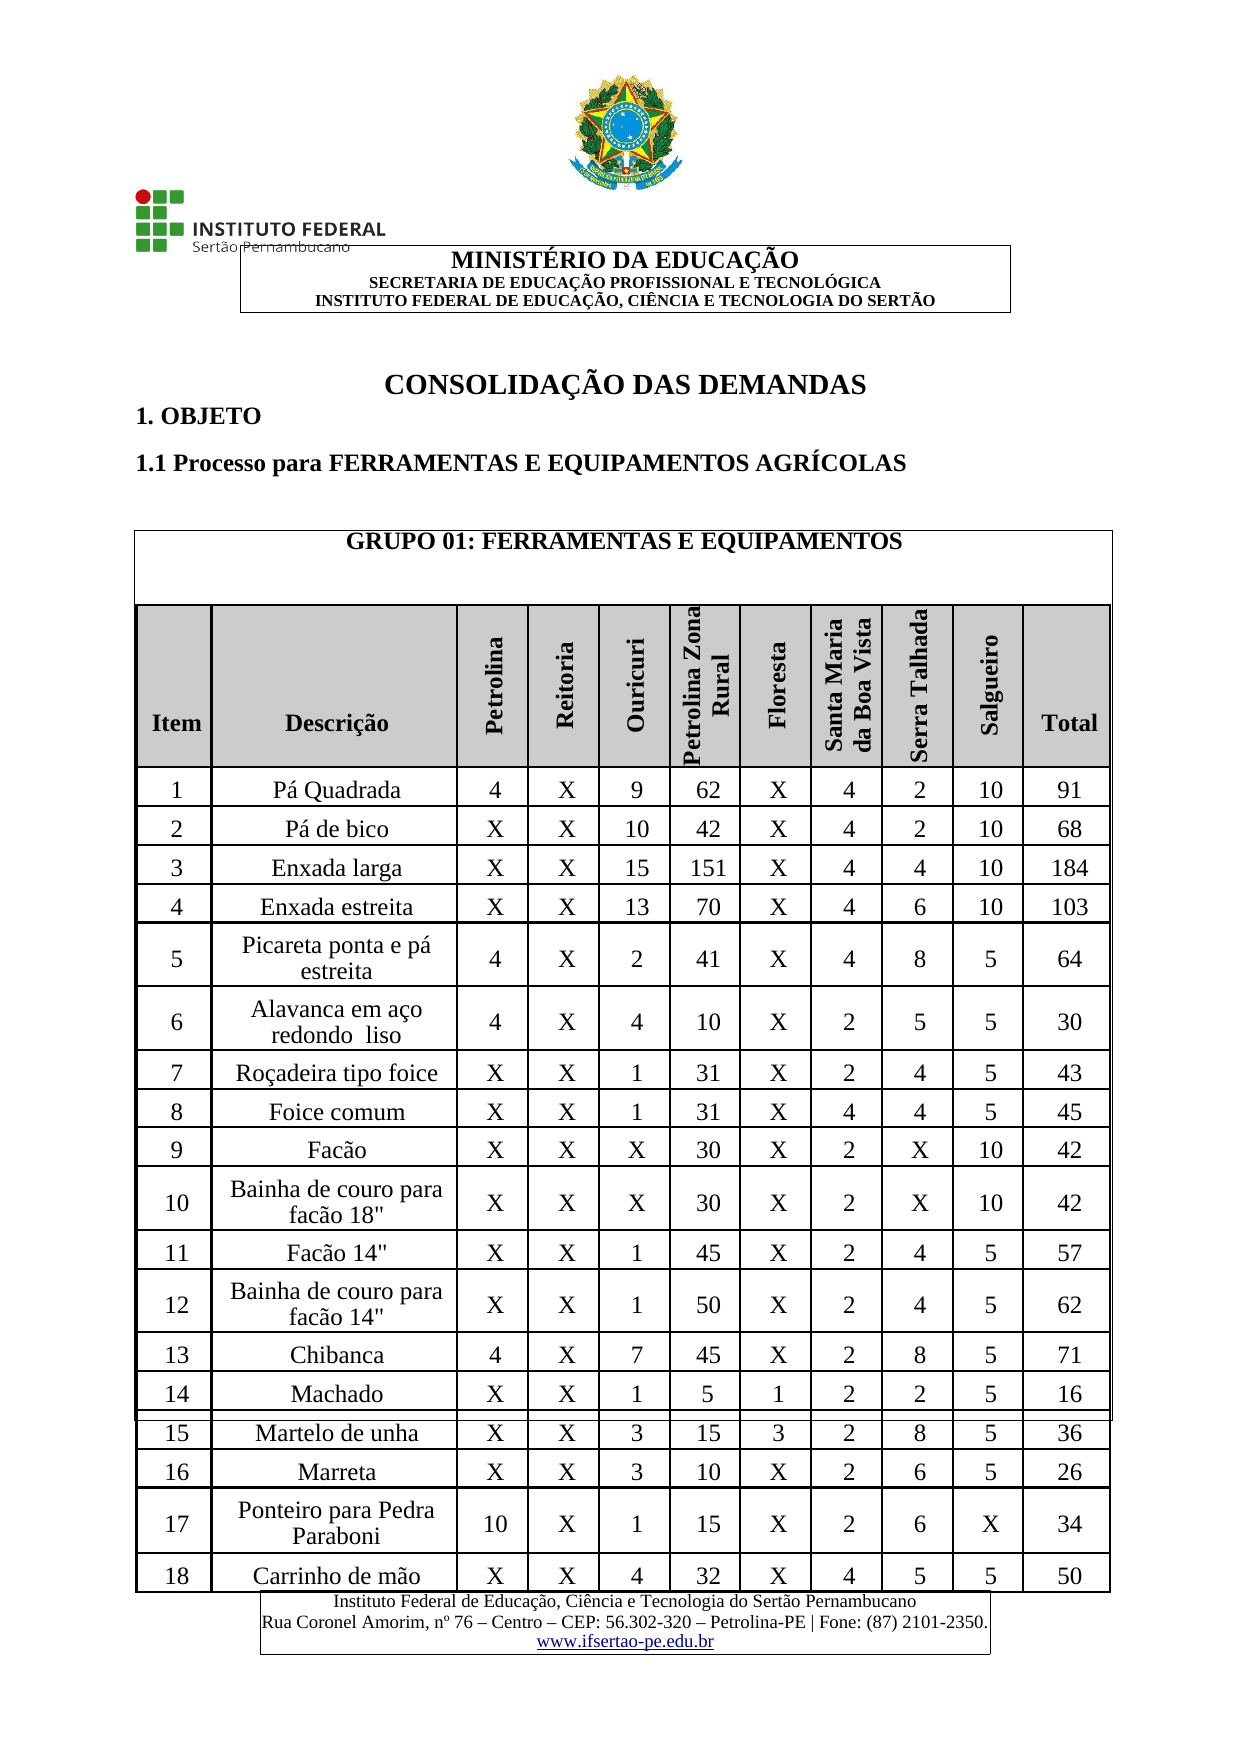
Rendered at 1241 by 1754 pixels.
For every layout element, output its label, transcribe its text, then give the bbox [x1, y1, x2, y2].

table_cell 17 [138, 1489, 210, 1552]
list GRUPO 01: FERRAMENTAS E EQUIPAMENTOS [135, 531, 914, 554]
table_cell X [529, 1554, 598, 1591]
table_header Santa Maria da Boa Vista [812, 606, 881, 766]
table_cell 5 [954, 1270, 1022, 1331]
table_header Petrolina Zona Rural [671, 606, 739, 766]
table_cell X [741, 768, 810, 805]
table_cell X [741, 1090, 810, 1126]
table_cell 41 [671, 924, 739, 985]
table_cell 9 [600, 768, 669, 805]
table_cell 4 [812, 885, 881, 921]
table_cell 4 [458, 1333, 527, 1370]
table_cell Carrinho de mão [213, 1554, 456, 1591]
table_cell 5 [954, 1421, 1022, 1448]
table_cell 4 [812, 924, 881, 985]
table_cell 5 [138, 924, 210, 985]
table_cell 42 [671, 807, 739, 844]
table_cell 4 [138, 885, 210, 921]
table_cell 10 [954, 1167, 1022, 1229]
list Processo para FERRAMENTAS E EQUIPAMENTOS AGRÍCOLAS [135, 448, 914, 530]
table_cell 2 [812, 1333, 881, 1370]
table_cell 10 [671, 1450, 739, 1486]
table_cell Marreta [213, 1450, 456, 1486]
table_cell 4 [883, 1090, 952, 1126]
table_cell Alavanca em aço redondo liso [213, 987, 456, 1048]
table_cell 8 [138, 1090, 210, 1126]
table_cell 2 [812, 987, 881, 1048]
table_cell 4 [883, 846, 952, 883]
table_cell 31 [671, 1090, 739, 1126]
table_cell X [458, 1372, 527, 1409]
table_cell 68 [1024, 807, 1109, 844]
table_cell 5 [954, 1090, 1022, 1126]
table_cell X [458, 1128, 527, 1165]
table_cell Pá Quadrada [213, 768, 456, 805]
table_cell 3 [600, 1421, 669, 1448]
table_cell X [741, 1231, 810, 1267]
table_cell 184 [1024, 846, 1109, 883]
table_cell X [458, 885, 527, 921]
table_cell 4 [812, 1554, 881, 1591]
table_header Petrolina [458, 606, 527, 766]
table_cell X [529, 846, 598, 883]
table_cell X [529, 768, 598, 805]
table_cell X [741, 1333, 810, 1370]
table_cell 4 [883, 1051, 952, 1087]
table_cell X [458, 1167, 527, 1229]
table_cell 62 [1024, 1270, 1109, 1331]
table_cell 15 [600, 846, 669, 883]
table_cell 10 [458, 1489, 527, 1552]
table_cell 2 [812, 1372, 881, 1409]
table_cell 2 [812, 1167, 881, 1229]
table_cell 5 [883, 1554, 952, 1591]
table_cell X [741, 1167, 810, 1229]
table_cell Bainha de couro para facão 14" [213, 1270, 456, 1331]
table_cell Martelo de unha [213, 1421, 456, 1448]
table_cell 62 [671, 768, 739, 805]
table_cell X [458, 1090, 527, 1126]
table_cell 36 [1024, 1421, 1109, 1448]
table_cell Machado [213, 1372, 456, 1409]
table_cell X [529, 1270, 598, 1331]
table_cell 2 [600, 924, 669, 985]
table_cell 2 [812, 1128, 881, 1165]
table_header Ouricuri [600, 606, 669, 766]
table_cell 10 [954, 846, 1022, 883]
table_cell 2 [138, 807, 210, 844]
table_cell 7 [600, 1333, 669, 1370]
table_cell 5 [954, 1372, 1022, 1409]
table_cell Ponteiro para Pedra Paraboni [213, 1489, 456, 1552]
table_cell X [529, 1090, 598, 1126]
table_cell X [529, 1372, 598, 1409]
table_cell 2 [812, 1231, 881, 1267]
table_cell 71 [1024, 1333, 1109, 1370]
table_header Reitoria [529, 606, 598, 766]
table_cell X [529, 1167, 598, 1229]
table_cell 1 [600, 1372, 669, 1409]
table_cell 42 [1024, 1167, 1109, 1229]
table_cell 4 [600, 1554, 669, 1591]
table_cell Enxada estreita [213, 885, 456, 921]
table_cell X [741, 1051, 810, 1087]
table_cell X [458, 1051, 527, 1087]
picture [568, 75, 683, 190]
table_cell [600, 1411, 669, 1420]
table_header Salgueiro [954, 606, 1022, 766]
table_cell 11 [138, 1231, 210, 1267]
table_cell 3 [600, 1450, 669, 1486]
table_cell [741, 1411, 810, 1420]
table_cell Facão 14" [213, 1231, 456, 1267]
table_cell 10 [954, 768, 1022, 805]
table_cell 4 [812, 846, 881, 883]
table_cell 34 [1024, 1489, 1109, 1552]
table_cell 2 [812, 1421, 881, 1448]
table_cell 5 [954, 1450, 1022, 1486]
table_cell X [600, 1167, 669, 1229]
table_cell 1 [138, 768, 210, 805]
table_cell 4 [458, 924, 527, 985]
table_cell 10 [138, 1167, 210, 1229]
table_cell 4 [812, 807, 881, 844]
table_cell X [529, 1231, 598, 1267]
table_cell 31 [671, 1051, 739, 1087]
table_cell 10 [954, 885, 1022, 921]
table_cell 2 [812, 1270, 881, 1331]
table_cell 4 [458, 768, 527, 805]
table_cell X [458, 1270, 527, 1331]
table_cell [954, 1411, 1022, 1420]
table_cell X [458, 1554, 527, 1591]
table_header Descrição [213, 606, 456, 766]
table_cell 57 [1024, 1231, 1109, 1267]
subtitle OBJETO [135, 401, 1128, 430]
table_cell X [883, 1128, 952, 1165]
table_cell 30 [671, 1128, 739, 1165]
table_cell 16 [138, 1450, 210, 1486]
table_cell X [529, 1489, 598, 1552]
table_cell X [458, 846, 527, 883]
table_cell 5 [954, 924, 1022, 985]
table_header Floresta [741, 606, 810, 766]
table_cell X [529, 1450, 598, 1486]
table_cell [529, 1411, 598, 1420]
table_cell 43 [1024, 1051, 1109, 1087]
table_cell 2 [812, 1489, 881, 1552]
table_cell X [529, 987, 598, 1048]
table_cell 10 [954, 1128, 1022, 1165]
table_cell Enxada larga [213, 846, 456, 883]
table_cell [883, 1411, 952, 1420]
table_cell 4 [812, 768, 881, 805]
table_cell X [741, 1128, 810, 1165]
table_cell 10 [671, 987, 739, 1048]
table_cell 1 [741, 1372, 810, 1409]
table_cell 3 [741, 1421, 810, 1448]
table_cell X [529, 885, 598, 921]
table_cell 13 [600, 885, 669, 921]
table_cell Facão [213, 1128, 456, 1165]
table_cell [458, 1411, 527, 1420]
table_cell 6 [883, 885, 952, 921]
table_cell X [741, 885, 810, 921]
table_cell Roçadeira tipo foice [213, 1051, 456, 1087]
table_cell 1 [600, 1270, 669, 1331]
table_cell X [954, 1489, 1022, 1552]
table_cell 14 [138, 1372, 210, 1409]
table_cell Bainha de couro para facão 18" [213, 1167, 456, 1229]
table_cell 9 [138, 1128, 210, 1165]
table_cell 1 [600, 1231, 669, 1267]
table_cell X [458, 1450, 527, 1486]
table_cell [812, 1411, 881, 1420]
table_cell 1 [600, 1489, 669, 1552]
table_cell 7 [138, 1051, 210, 1087]
table_cell 4 [883, 1270, 952, 1331]
table_cell 5 [671, 1372, 739, 1409]
table_cell 2 [812, 1450, 881, 1486]
table_cell 2 [883, 768, 952, 805]
table_cell 32 [671, 1554, 739, 1591]
table_cell 5 [954, 987, 1022, 1048]
table_cell X [529, 1128, 598, 1165]
table_cell 8 [883, 1333, 952, 1370]
table_cell X [741, 1554, 810, 1591]
table_cell X [741, 987, 810, 1048]
table_cell X [741, 1450, 810, 1486]
table_cell 10 [954, 807, 1022, 844]
table_cell 50 [1024, 1554, 1109, 1591]
table_cell X [529, 1333, 598, 1370]
table_cell 1 [600, 1051, 669, 1087]
table_cell 42 [1024, 1128, 1109, 1165]
table_cell 91 [1024, 768, 1109, 805]
table_cell 13 [138, 1333, 210, 1370]
subtitle CONSOLIDAÇÃO DAS DEMANDAS [341, 367, 909, 401]
table_cell X [529, 1051, 598, 1087]
table_header Total [1024, 606, 1109, 766]
table_cell Chibanca [213, 1333, 456, 1370]
table_cell 5 [883, 987, 952, 1048]
table_cell 10 [600, 807, 669, 844]
table_cell X [600, 1128, 669, 1165]
table_cell 15 [671, 1489, 739, 1552]
table_cell 4 [458, 987, 527, 1048]
table_cell X [741, 924, 810, 985]
table_cell [213, 1411, 456, 1420]
table_cell 5 [954, 1231, 1022, 1267]
table_cell Foice comum [213, 1090, 456, 1126]
table_cell 12 [138, 1270, 210, 1331]
table_cell 8 [883, 924, 952, 985]
table_cell Pá de bico [213, 807, 456, 844]
table_cell X [741, 1489, 810, 1552]
table_cell 4 [600, 987, 669, 1048]
table_cell 151 [671, 846, 739, 883]
table_cell Picareta ponta e pá estreita [213, 924, 456, 985]
table_cell X [741, 1270, 810, 1331]
table_cell [138, 1411, 210, 1420]
table_cell 26 [1024, 1450, 1109, 1486]
table_cell 1 [600, 1090, 669, 1126]
table_cell [1024, 1411, 1109, 1420]
table_cell X [458, 1421, 527, 1448]
table_cell [671, 1411, 739, 1420]
table_cell 8 [883, 1421, 952, 1448]
table_cell 103 [1024, 885, 1109, 921]
picture [135, 189, 386, 252]
table_cell 6 [883, 1450, 952, 1486]
table_cell X [741, 807, 810, 844]
table_cell 5 [954, 1554, 1022, 1591]
table_cell 30 [671, 1167, 739, 1229]
table_cell 70 [671, 885, 739, 921]
table_cell 50 [671, 1270, 739, 1331]
table_cell 30 [1024, 987, 1109, 1048]
table_cell 45 [1024, 1090, 1109, 1126]
table_cell 45 [671, 1333, 739, 1370]
table_cell 6 [883, 1489, 952, 1552]
table_cell 4 [812, 1090, 881, 1126]
table_cell 15 [671, 1421, 739, 1448]
table_cell 64 [1024, 924, 1109, 985]
table_cell X [529, 807, 598, 844]
table_cell X [458, 807, 527, 844]
table_cell X [458, 1231, 527, 1267]
table_cell 45 [671, 1231, 739, 1267]
table_cell 2 [883, 807, 952, 844]
table_cell X [529, 924, 598, 985]
table_cell 2 [883, 1372, 952, 1409]
table_cell 18 [138, 1554, 210, 1591]
table_header Item [138, 606, 210, 766]
table_cell 6 [138, 987, 210, 1048]
table_cell 16 [1024, 1372, 1109, 1409]
table_cell X [529, 1421, 598, 1448]
table_cell X [741, 846, 810, 883]
table_header Serra Talhada [883, 606, 952, 766]
table_cell X [883, 1167, 952, 1229]
table_cell 3 [138, 846, 210, 883]
table_cell 4 [883, 1231, 952, 1267]
table_cell 5 [954, 1051, 1022, 1087]
table_cell 15 [138, 1421, 210, 1448]
table_cell 2 [812, 1051, 881, 1087]
table_cell 5 [954, 1333, 1022, 1370]
